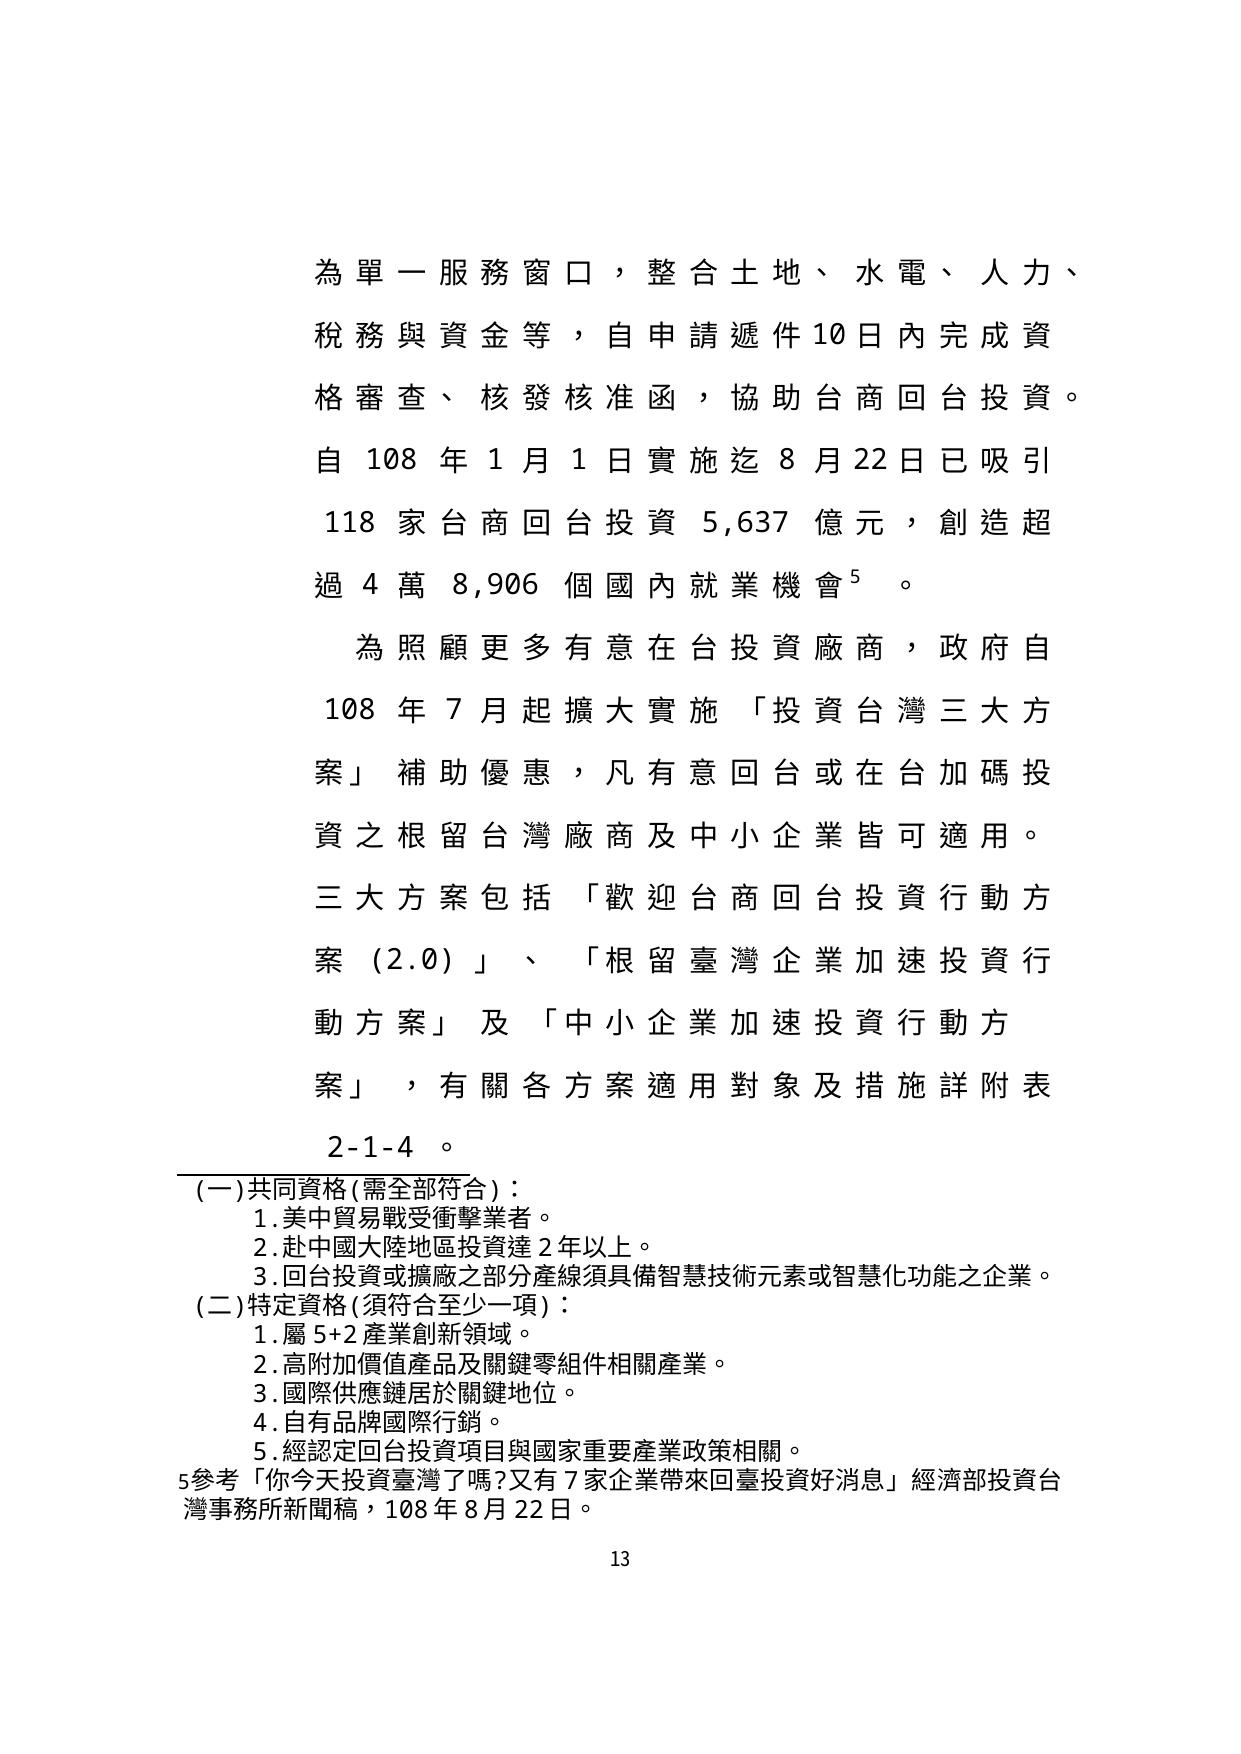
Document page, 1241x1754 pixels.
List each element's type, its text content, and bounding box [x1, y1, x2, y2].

text 參考「你今天投資臺灣了嗎?又有7家企業帶來回臺投資好消息」經濟部投資台灣事務所新聞稿，108年8月22日。 [177, 1466, 1063, 1525]
text 2.赴中國大陸地區投資達2年以上。 [177, 1233, 1063, 1262]
text (一)共同資格(需全部符合)： [177, 1175, 1063, 1204]
text 復為引導受美中貿易衝突影響之優質台商返台投資，行政院自108年1月1日起實施「歡迎台商回台投資行動方案」，為期3年（108年度至110年度），以企業需求為導向，針對符合共同資格及特定資格之台商，由經濟部投資臺灣事務所作為單一服務窗口，整合土地、水電、人力、稅務與資金等，自申請遞件10日內完成資格審查、核發核准函，協助台商回台投資。自108年1月1日實施迄8月22日已吸引118家台商回台投資5,637億元，創造超過4萬8,906個國內就業機會。 [271, 229, 1058, 604]
text 4.自有品牌國際行銷。 [177, 1408, 1063, 1437]
text 2.高附加價值產品及關鍵零組件相關產業。 [177, 1350, 1063, 1379]
text 1.屬5+2產業創新領域。 [177, 1321, 1063, 1350]
text 1.美中貿易戰受衝擊業者。 [177, 1204, 1063, 1233]
text (二)特定資格(須符合至少一項)： [177, 1291, 1063, 1321]
text 3.國際供應鏈居於關鍵地位。 [177, 1379, 1063, 1408]
text 3.回台投資或擴廠之部分產線須具備智慧技術元素或智慧化功能之企業。 [177, 1262, 1063, 1291]
text 5.經認定回台投資項目與國家重要產業政策相關。 [177, 1437, 1063, 1466]
text 為照顧更多有意在台投資廠商，政府自108年7月起擴大實施「投資台灣三大方案」補助優惠，凡有意回台或在台加碼投資之根留台灣廠商及中小企業皆可適用。三大方案包括「歡迎台商回台投資行動方案(2.0)」、「根留臺灣企業加速投資行動方案」及「中小企業加速投資行動方案」，有關各方案適用對象及措施詳附表2-1-4。 [271, 604, 1058, 1167]
